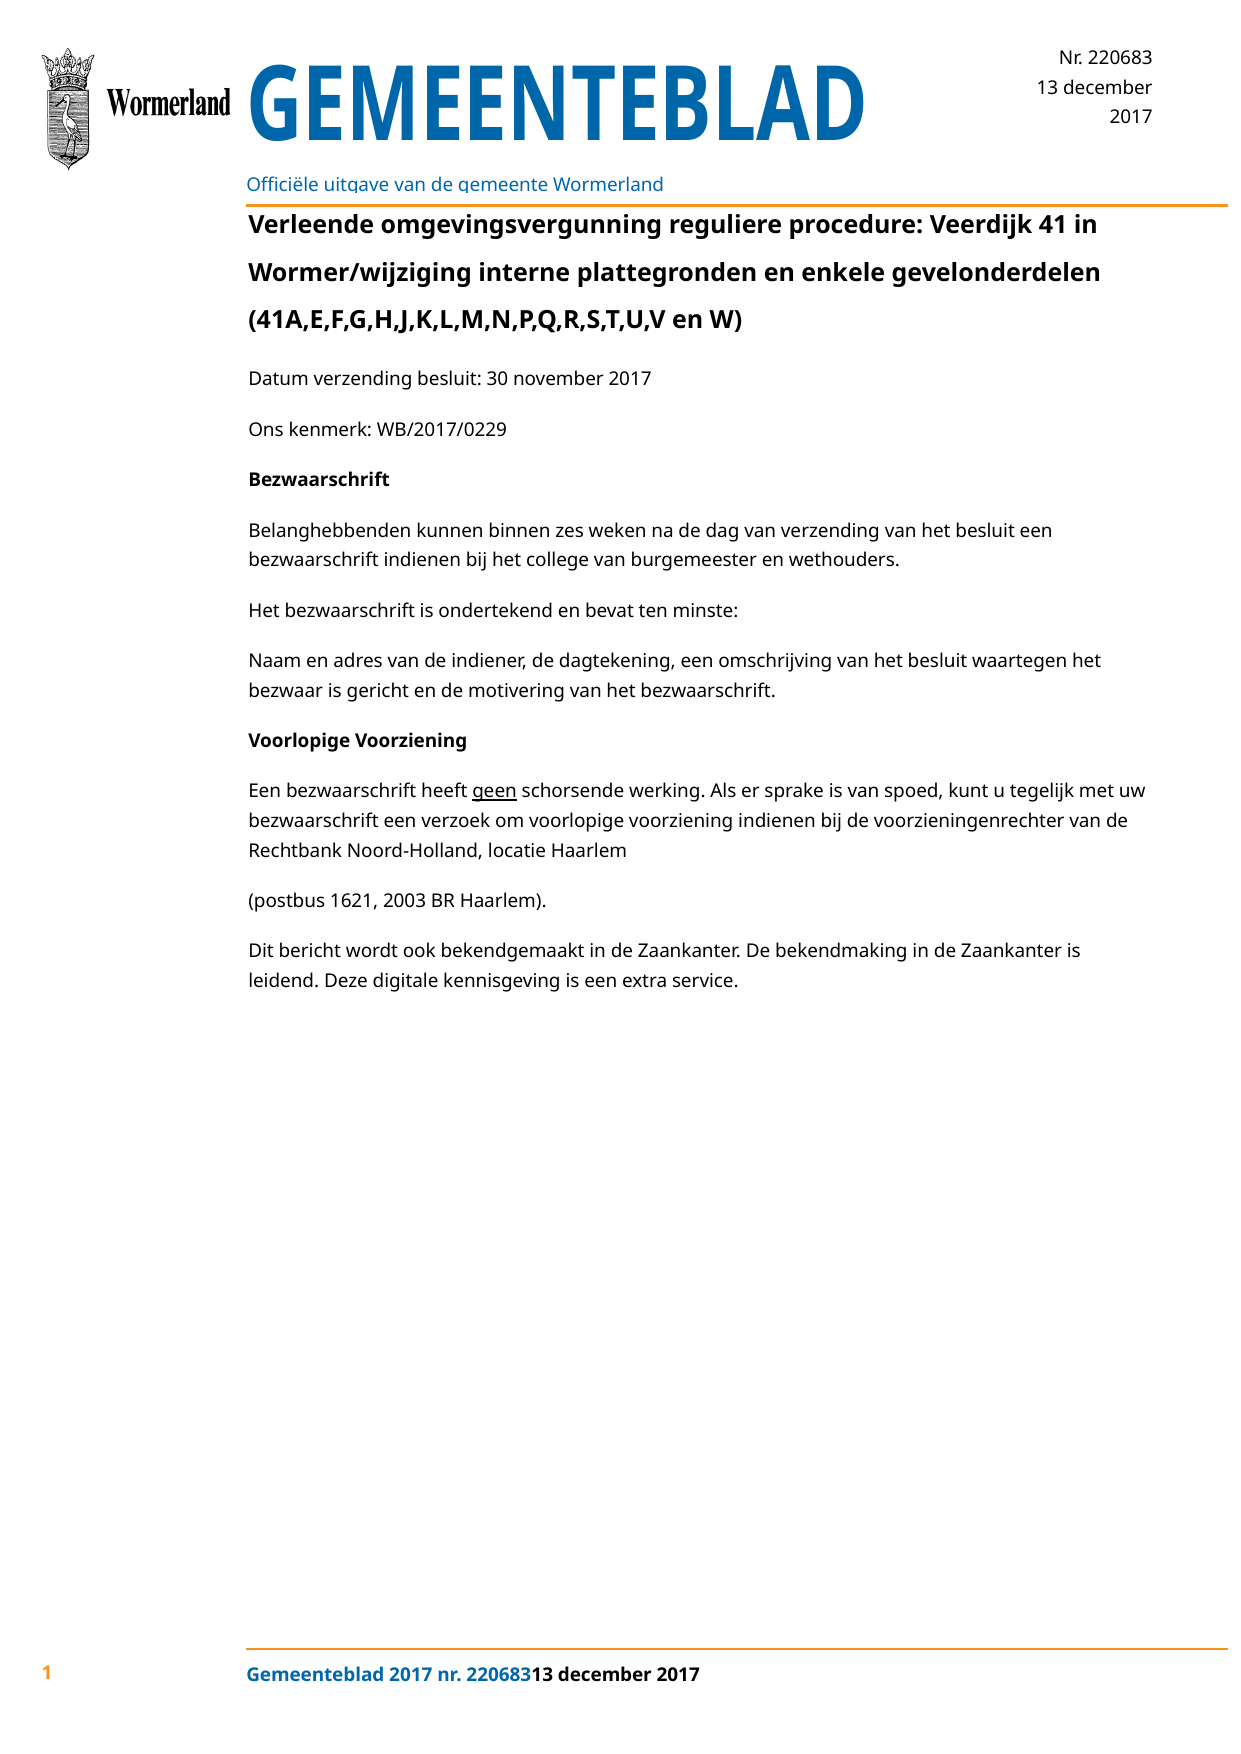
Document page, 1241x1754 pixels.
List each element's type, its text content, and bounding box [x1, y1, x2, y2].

text Dit bericht wordt ook bekendgemaakt in de Zaankanter. De bekendmaking in de Zaankanter is leidend. Deze digitale kennisgeving is een extra service. [248, 938, 1152, 993]
picture [41, 47, 231, 172]
text Belanghebbenden kunnen binnen zes weken na de dag van verzending van het besluit een bezwaarschrift indienen bij het college van burgemeester en wethouders. [248, 517, 1152, 572]
text (postbus 1621, 2003 BR Haarlem). [248, 887, 1152, 913]
text Ons kenmerk: WB/2017/0229 [248, 416, 1152, 442]
text Bezwaarschrift [248, 466, 1152, 492]
text Het bezwaarschrift is ondertekend en bevat ten minste: [248, 597, 1152, 622]
text Voorlopige Voorziening [248, 727, 1152, 753]
text Een bezwaarschrift heeft geen schorsende werking. Als er sprake is van spoed, kunt u tegelijk met uw bezwaarschrift een verzoek om voorlopige voorziening indienen bij de voorzieningenrechter van de Rechtbank Noord-Holland, locatie Haarlem [248, 778, 1152, 862]
text Naam en adres van de indiener, de dagtekening, een omschrijving van het besluit waartegen het bezwaar is gericht en de motivering van het bezwaarschrift. [248, 647, 1152, 702]
text Datum verzending besluit: 30 november 2017 [248, 366, 1152, 391]
text Verleende omgevingsvergunning reguliere procedure: Veerdijk 41 in Wormer/wijziging interne plattegronden en enkele gevelonderdelen (41A,E,F,G,H,J,K,L,M,N,P,Q,R,S,T,U,V en W) [248, 207, 1152, 336]
